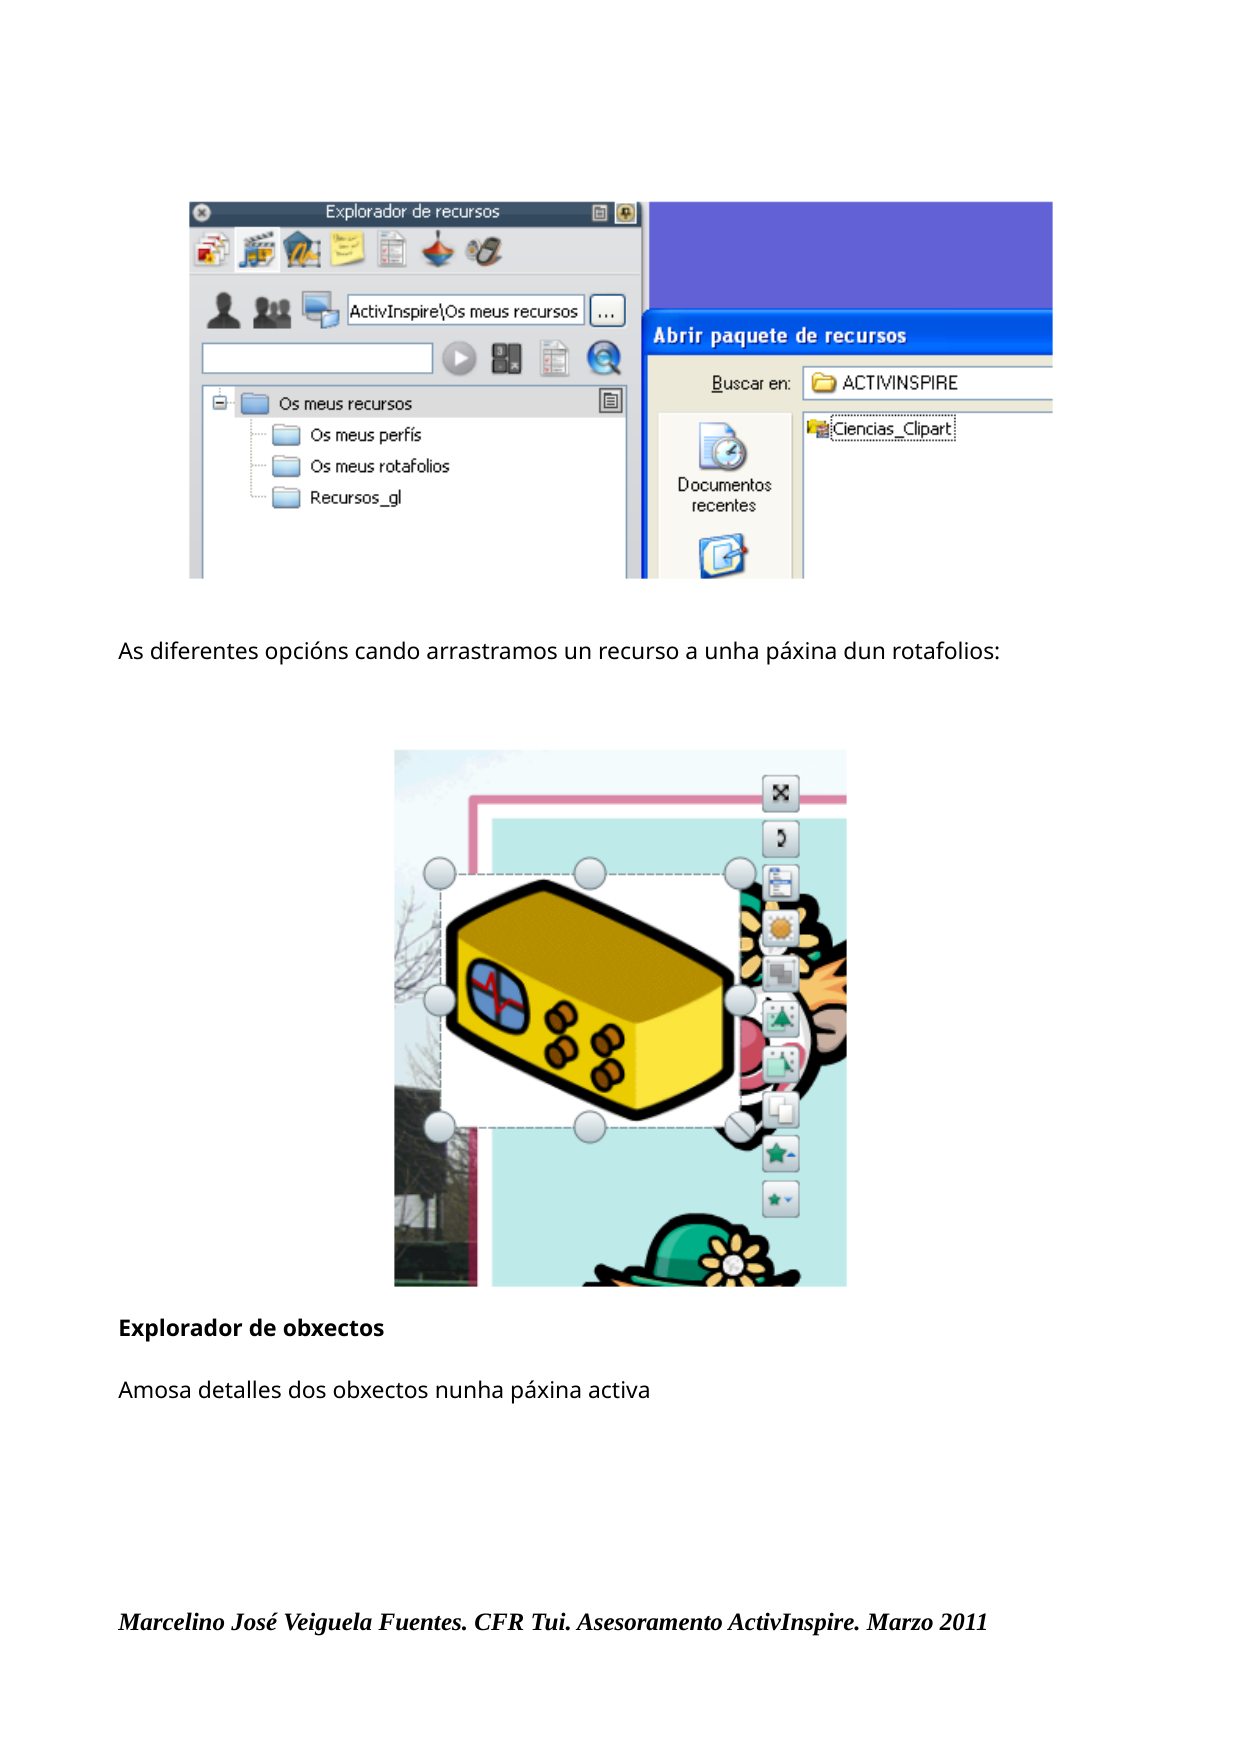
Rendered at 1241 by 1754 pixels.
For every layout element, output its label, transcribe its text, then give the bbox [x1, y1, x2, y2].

text As diferentes opcións cando arrastramos un recurso a unha páxina dun rotafolios: [118, 635, 1122, 667]
picture [368, 697, 872, 1312]
text Amosa detalles dos obxectos nunha páxina activa [118, 1374, 1122, 1406]
picture [163, 149, 1078, 604]
text Explorador de obxectos [118, 1163, 1122, 1343]
